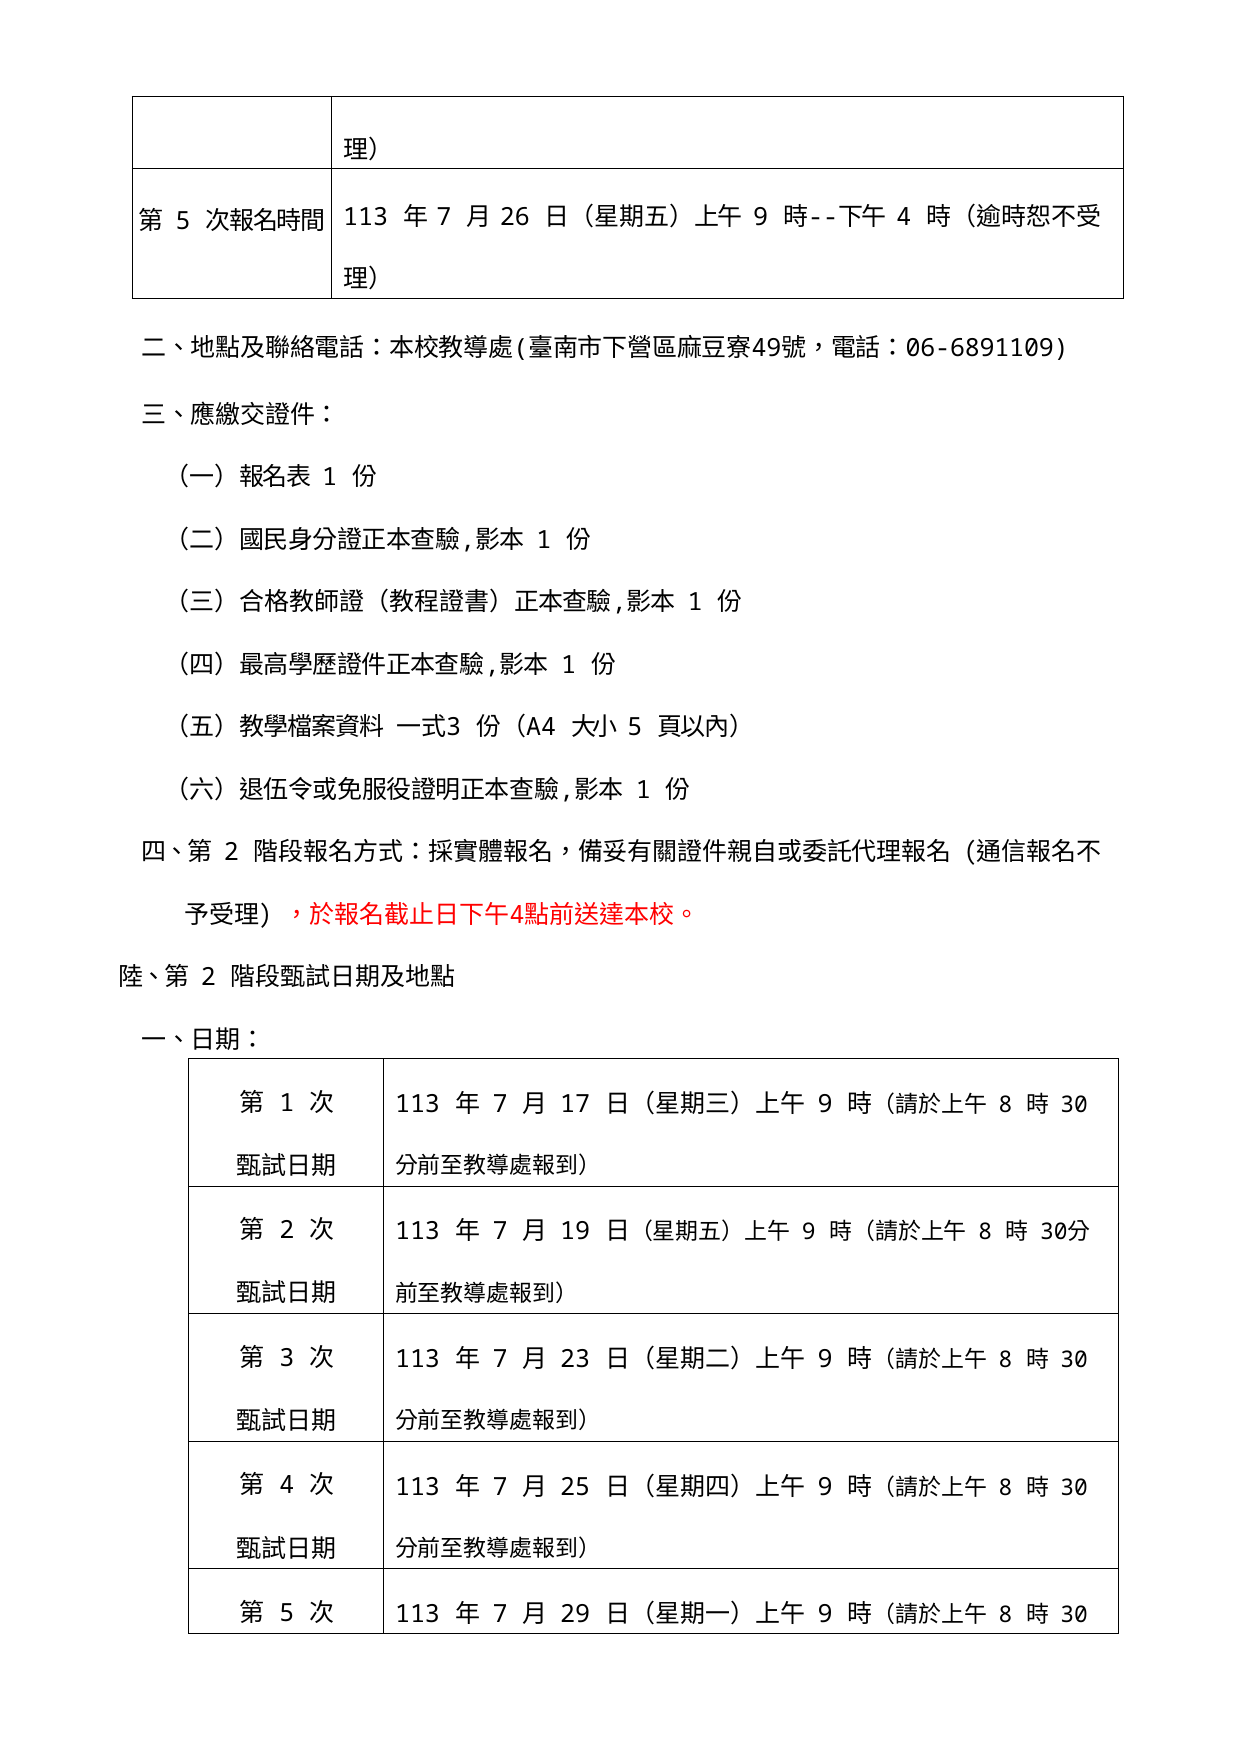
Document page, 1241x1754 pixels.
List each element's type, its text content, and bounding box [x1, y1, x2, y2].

text 陸、第 2 階段甄試日期及地點 [118, 933, 1122, 996]
text （六）退伍令或免服役證明正本查驗,影本 1 份 [164, 746, 1122, 808]
table_cell 113 年 7 月 29 日（星期一）上午 9 時（請於上午 8 時 30 [384, 1569, 1118, 1633]
text （一）報名表 1 份 [164, 433, 1122, 496]
text （二）國民身分證正本查驗,影本 1 份 [164, 496, 1122, 558]
text （三）合格教師證（教程證書）正本查驗,影本 1 份 [164, 558, 1122, 621]
table_cell 113 年 7 月 26 日（星期五）上午 9 時--下午 4 時（逾時恕不受理） [332, 169, 1123, 298]
table_header 113 年 7 月 17 日（星期三）上午 9 時（請於上午 8 時 30分前至教導處報到） [384, 1059, 1118, 1186]
table_header 第 1 次 甄試日期 [189, 1059, 383, 1186]
text （五）教學檔案資料 一式3 份（A4 大小 5 頁以內） [164, 683, 1122, 746]
table_cell 第 5 次 [189, 1569, 383, 1633]
text 四、第 2 階段報名方式：採實體報名，備妥有關證件親自或委託代理報名 (通信報名不予受理) ，於報名截止日下午4點前送達本校。 [141, 808, 1122, 933]
table_cell 第 3 次 甄試日期 [189, 1314, 383, 1441]
table_cell 113 年 7 月 23 日（星期二）上午 9 時（請於上午 8 時 30分前至教導處報到） [384, 1314, 1118, 1441]
table_cell 113 年 7 月 25 日（星期四）上午 9 時（請於上午 8 時 30分前至教導處報到） [384, 1442, 1118, 1568]
text 二、地點及聯絡電話：本校教導處(臺南市下營區麻豆寮49號，電話：06-6891109) [141, 303, 1122, 366]
table_cell 理） [332, 97, 1123, 168]
table_cell 第 5 次報名時間 [133, 169, 331, 298]
table_cell 113 年 7 月 19 日（星期五）上午 9 時（請於上午 8 時 30分前至教導處報到） [384, 1187, 1118, 1313]
text 三、應繳交證件： [141, 371, 1122, 433]
table_cell [133, 97, 331, 168]
text （四）最高學歷證件正本查驗,影本 1 份 [164, 621, 1122, 683]
table_cell 第 2 次 甄試日期 [189, 1187, 383, 1313]
table_cell 第 4 次 甄試日期 [189, 1442, 383, 1568]
text 一、日期： [141, 996, 1122, 1058]
